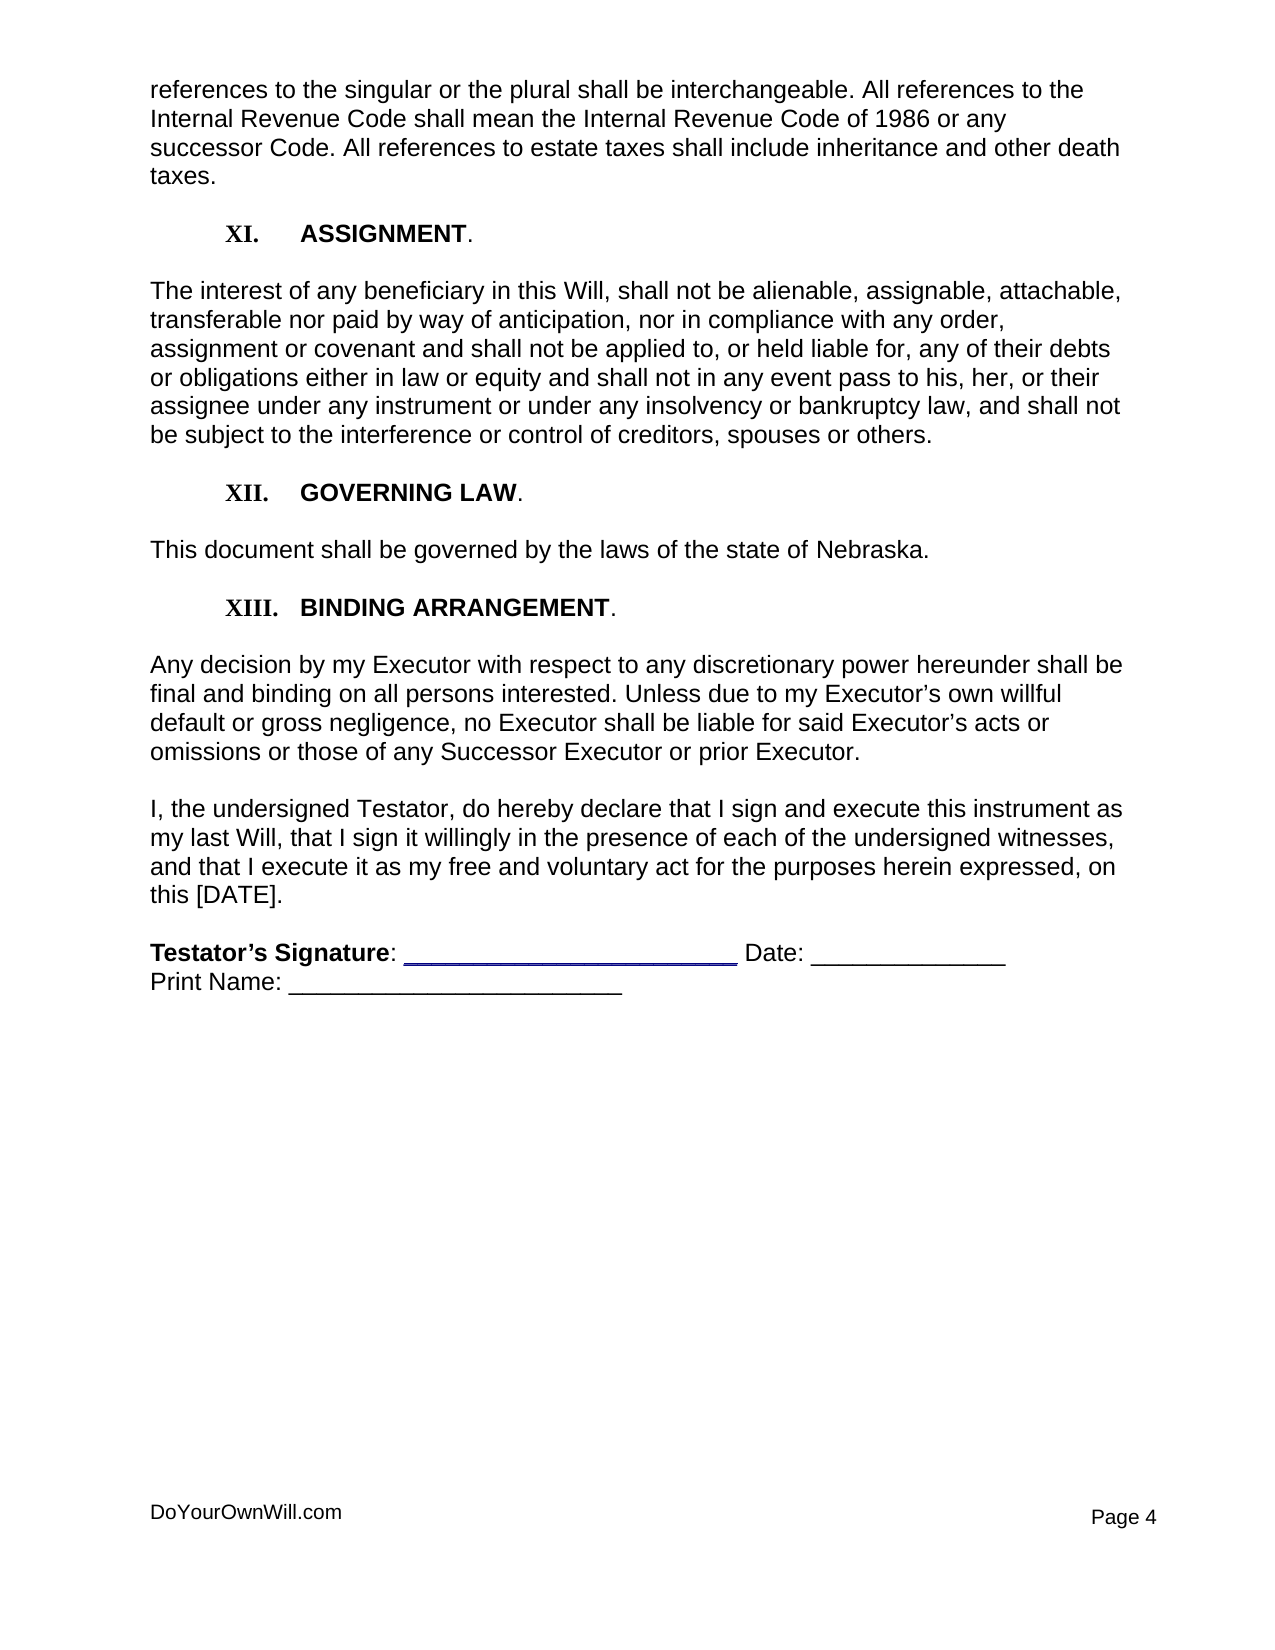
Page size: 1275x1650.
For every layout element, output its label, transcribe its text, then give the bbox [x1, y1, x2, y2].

list BINDING ARRANGEMENT. [225, 593, 1125, 622]
text references to the singular or the plural shall be interchangeable. All references to the Internal Revenue Code shall mean the Internal Revenue Code of 1986 or any successor Code. All references to estate taxes shall include inheritance and other death taxes. [150, 75, 1125, 190]
text I, the undersigned Testator, do hereby declare that I sign and execute this instrument as my last Will, that I sign it willingly in the presence of each of the undersigned witnesses, and that I execute it as my free and voluntary act for the purposes herein expressed, on this [DATE]. [150, 794, 1125, 909]
text This document shall be governed by the laws of the state of Nebraska. [150, 535, 1125, 564]
text Print Name: ________________________ [150, 967, 1125, 995]
text The interest of any beneficiary in this Will, shall not be alienable, assignable, attachable, transferable nor paid by way of anticipation, nor in compliance with any order, assignment or covenant and shall not be applied to, or held liable for, any of their debts or obligations either in law or equity and shall not in any event pass to his, her, or their assignee under any instrument or under any insolvency or bankruptcy law, and shall not be subject to the interference or control of creditors, spouses or others. [150, 276, 1125, 449]
text Testator’s Signature: ________________________ Date: ______________ [150, 938, 1125, 967]
list ASSIGNMENT. [225, 219, 1125, 248]
text Any decision by my Executor with respect to any discretionary power hereunder shall be final and binding on all persons interested. Unless due to my Executor’s own willful default or gross negligence, no Executor shall be liable for said Executor’s acts or omissions or those of any Successor Executor or prior Executor. [150, 650, 1125, 765]
list GOVERNING LAW. [225, 478, 1125, 506]
